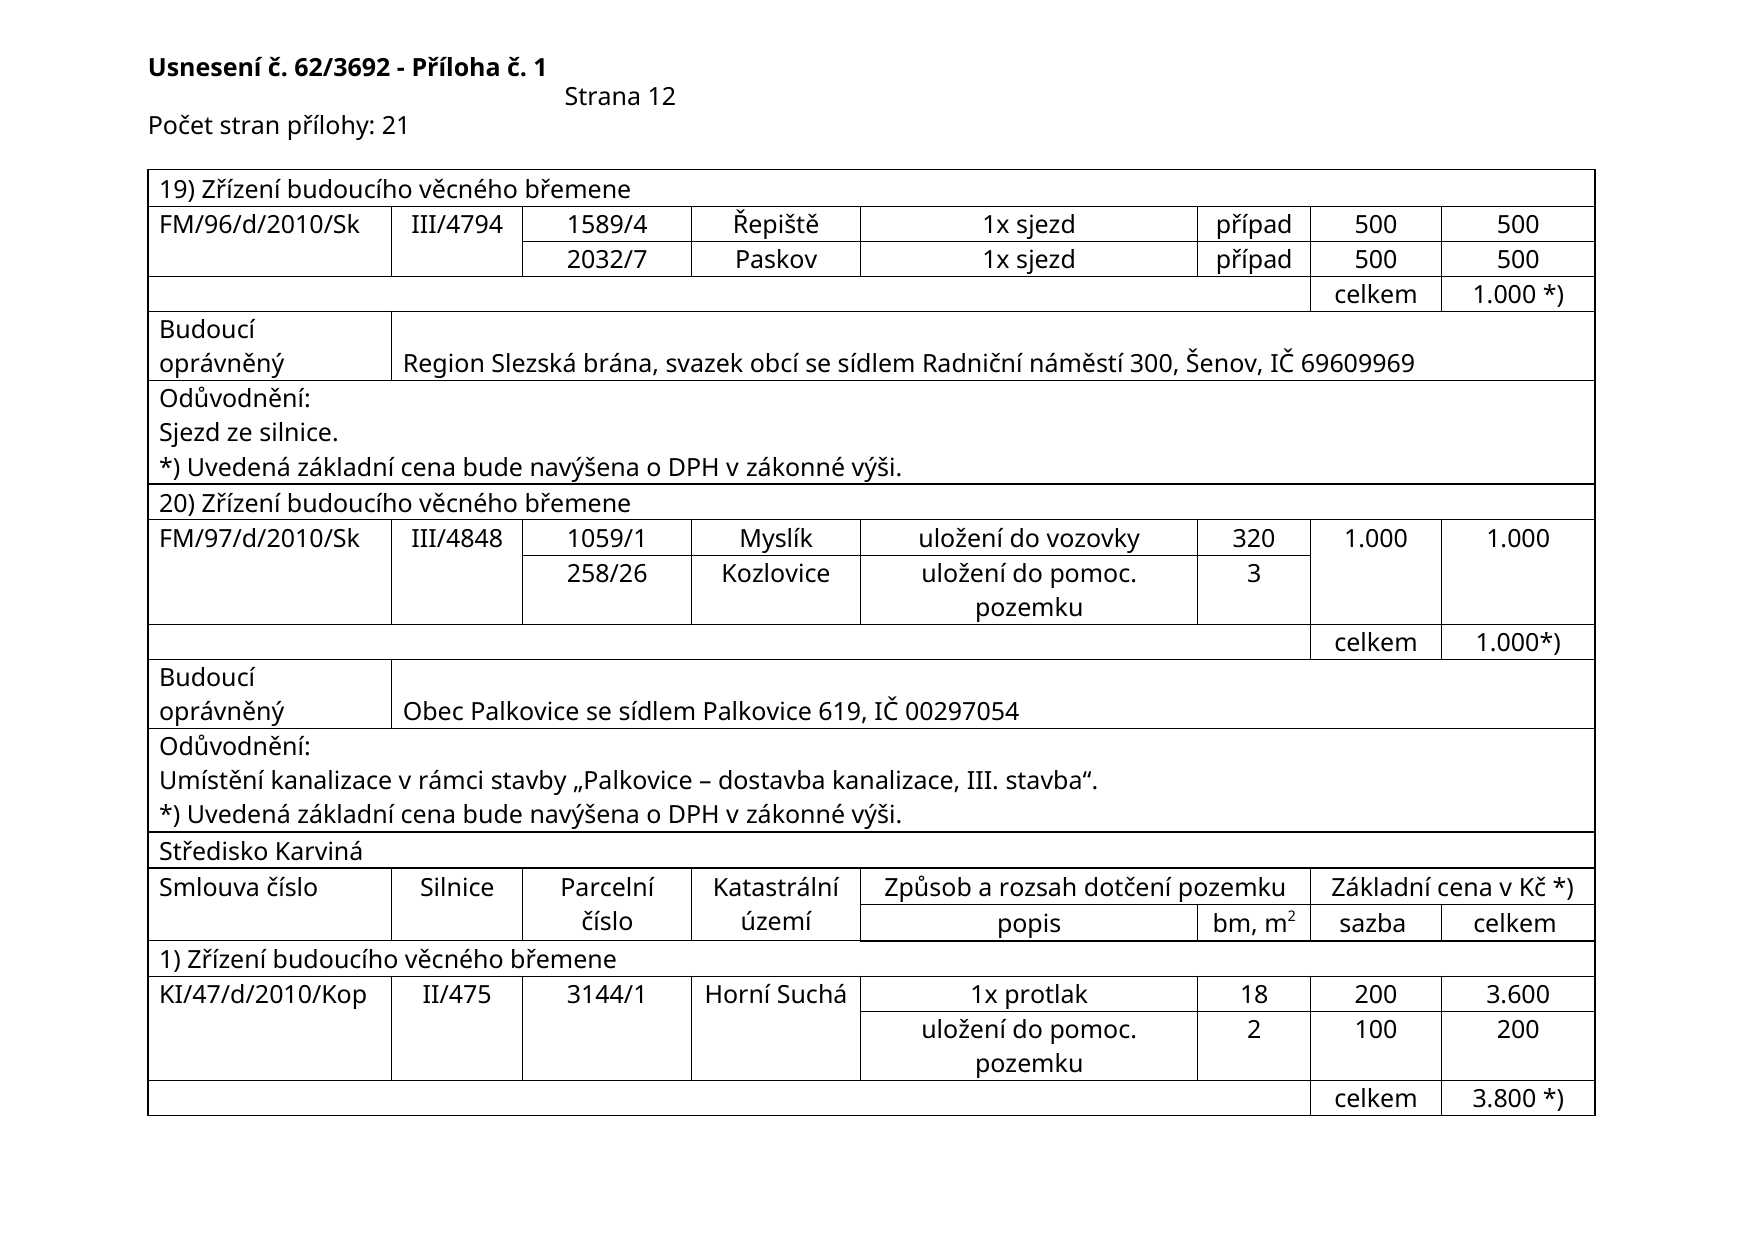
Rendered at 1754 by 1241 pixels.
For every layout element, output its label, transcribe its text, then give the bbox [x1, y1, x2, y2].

table_cell Paskov [692, 242, 860, 276]
table_cell 200 [1311, 977, 1441, 1011]
table_cell Způsob a rozsah dotčení pozemku [861, 869, 1310, 903]
table_cell Region Slezská brána, svazek obcí se sídlem Radniční náměstí 300, Šenov, IČ 69609969 [392, 312, 1594, 380]
table_cell 1x sjezd [861, 207, 1197, 241]
table_cell Katastrální území [692, 869, 860, 939]
table_cell 500 [1442, 242, 1594, 276]
table_cell Odůvodnění: Sjezd ze silnice. *) Uvedená základní cena bude navýšena o DPH v zákonné výši. [149, 381, 1594, 483]
table_cell 3.600 [1442, 977, 1594, 1011]
table_cell uložení do pomoc. pozemku [861, 556, 1197, 624]
table_cell uložení do pomoc. pozemku [861, 1012, 1197, 1080]
table_cell Smlouva číslo [149, 869, 391, 939]
table_cell Horní Suchá [692, 977, 860, 1080]
table_cell Budoucí oprávněný [149, 660, 391, 728]
table_cell FM/97/d/2010/Sk [149, 520, 391, 624]
table_cell 200 [1442, 1012, 1594, 1080]
table_cell případ [1198, 242, 1310, 276]
table_cell III/4848 [392, 520, 522, 624]
table_cell 1.000 [1442, 520, 1594, 624]
table_cell celkem [1311, 625, 1441, 659]
table_cell popis [861, 905, 1197, 939]
table_cell 1x protlak [861, 977, 1197, 1011]
table_cell III/4794 [392, 207, 522, 276]
table_cell Kozlovice [692, 556, 860, 624]
table_cell 1589/4 [523, 207, 691, 241]
table_cell Silnice [392, 869, 522, 939]
table_cell [149, 277, 1310, 311]
table_cell 20) Zřízení budoucího věcného břemene [149, 485, 1594, 519]
table_cell Budoucí oprávněný [149, 312, 391, 380]
table_cell 2 [1198, 1012, 1310, 1080]
table_cell 500 [1311, 242, 1441, 276]
table_cell FM/96/d/2010/Sk [149, 207, 391, 276]
table_cell 500 [1311, 207, 1441, 241]
table_cell celkem [1311, 1081, 1441, 1115]
table_cell 3 [1198, 556, 1310, 624]
table_cell 2032/7 [523, 242, 691, 276]
table_cell 1059/1 [523, 520, 691, 554]
table_cell 100 [1311, 1012, 1441, 1080]
table_cell uložení do vozovky [861, 520, 1197, 554]
table_cell Odůvodnění: Umístění kanalizace v rámci stavby „Palkovice – dostavba kanalizace, III. stavba“. *) Uvedená základní cena bude navýšena o DPH v zákonné výši. [149, 729, 1594, 831]
table_cell celkem [1311, 277, 1441, 311]
table_cell [149, 1081, 1310, 1115]
table_cell II/475 [392, 977, 522, 1080]
table_cell 258/26 [523, 556, 691, 624]
table_cell Základní cena v Kč *) [1311, 869, 1594, 903]
table_cell 3144/1 [523, 977, 691, 1080]
table_cell sazba [1311, 905, 1441, 939]
table_cell 1) Zřízení budoucího věcného břemene [149, 941, 1594, 976]
table_cell Obec Palkovice se sídlem Palkovice 619, IČ 00297054 [392, 660, 1594, 728]
table_cell celkem [1442, 905, 1594, 939]
table_cell 1x sjezd [861, 242, 1197, 276]
table_cell případ [1198, 207, 1310, 241]
table_cell 18 [1198, 977, 1310, 1011]
table_cell 320 [1198, 520, 1310, 554]
table_cell KI/47/d/2010/Kop [149, 977, 391, 1080]
table_cell 1.000 *) [1442, 277, 1594, 311]
table_cell [149, 625, 1310, 659]
table_cell 3.800 *) [1442, 1081, 1594, 1115]
table_cell bm, m2 [1198, 905, 1310, 939]
table_cell 500 [1442, 207, 1594, 241]
table_cell 19) Zřízení budoucího věcného břemene [149, 170, 1594, 206]
table_cell Myslík [692, 520, 860, 554]
table_cell 1.000 [1311, 520, 1441, 624]
table_cell 1.000*) [1442, 625, 1594, 659]
table_cell Parcelní číslo [523, 869, 691, 939]
table_cell Řepiště [692, 207, 860, 241]
table_cell Středisko Karviná [149, 833, 1594, 867]
